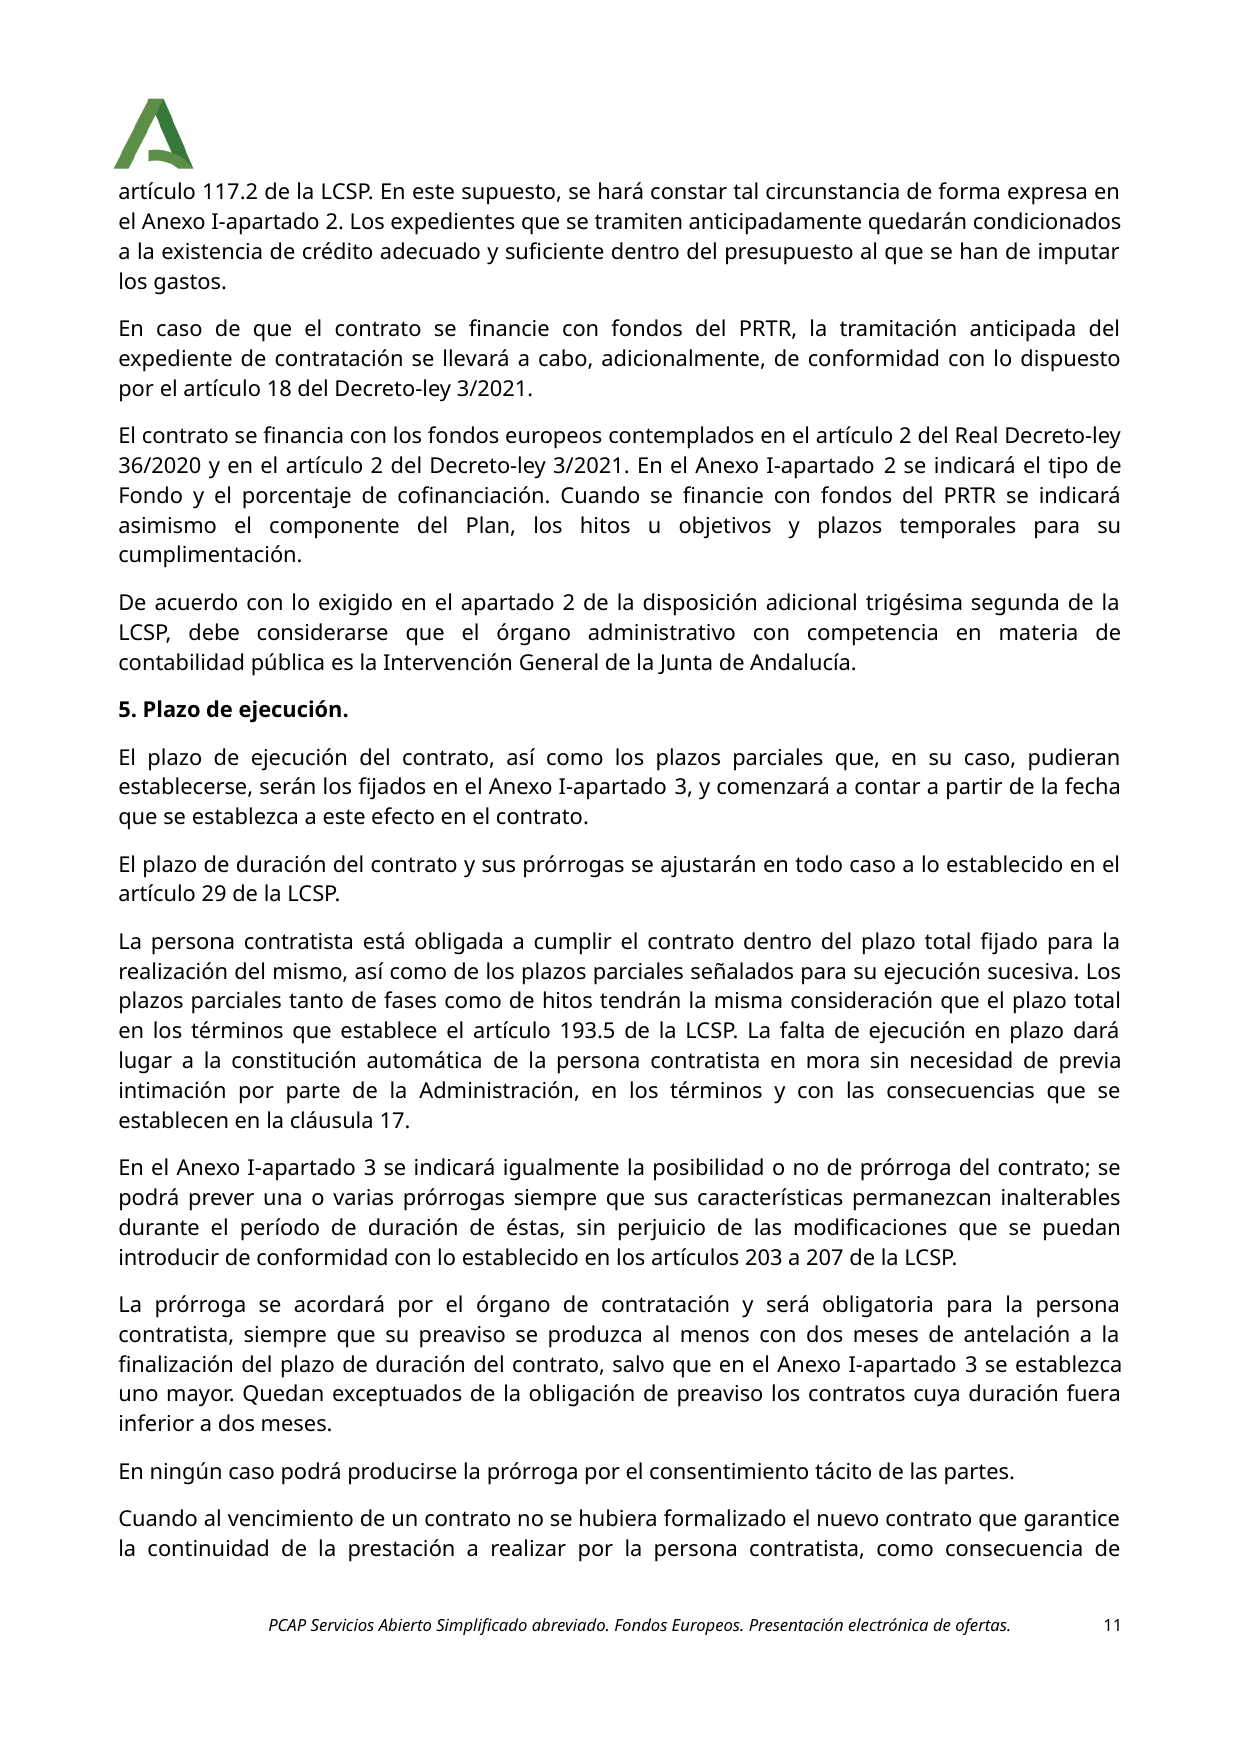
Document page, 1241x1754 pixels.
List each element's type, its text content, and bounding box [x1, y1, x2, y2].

text En el Anexo I-apartado 3 se indicará igualmente la posibilidad o no de prórroga del contrato; se podrá prever una o varias prórrogas siempre que sus características permanezcan inalterables durante el período de duración de éstas, sin perjuicio de las modificaciones que se puedan introducir de conformidad con lo establecido en los artículos 203 a 207 de la LCSP. [118, 1152, 1122, 1271]
text artículo 117.2 de la LCSP. En este supuesto, se hará constar tal circunstancia de forma expresa en el Anexo I-apartado 2. Los expedientes que se tramiten anticipadamente quedarán condicionados a la existencia de crédito adecuado y suficiente dentro del presupuesto al que se han de imputar los gastos. [118, 176, 1122, 296]
text La persona contratista está obligada a cumplir el contrato dentro del plazo total fijado para la realización del mismo, así como de los plazos parciales señalados para su ejecución sucesiva. Los plazos parciales tanto de fases como de hitos tendrán la misma consideración que el plazo total en los términos que establece el artículo 193.5 de la LCSP. La falta de ejecución en plazo dará lugar a la constitución automática de la persona contratista en mora sin necesidad de previa intimación por parte de la Administración, en los términos y con las consecuencias que se establecen en la cláusula 17. [118, 926, 1122, 1134]
text De acuerdo con lo exigido en el apartado 2 de la disposición adicional trigésima segunda de la LCSP, debe considerarse que el órgano administrativo con competencia en materia de contabilidad pública es la Intervención General de la Junta de Andalucía. [118, 587, 1122, 676]
text La prórroga se acordará por el órgano de contratación y será obligatoria para la persona contratista, siempre que su preaviso se produzca al menos con dos meses de antelación a la finalización del plazo de duración del contrato, salvo que en el Anexo I-apartado 3 se establezca uno mayor. Quedan exceptuados de la obligación de preaviso los contratos cuya duración fuera inferior a dos meses. [118, 1289, 1122, 1438]
text El plazo de duración del contrato y sus prórrogas se ajustarán en todo caso a lo establecido en el artículo 29 de la LCSP. [118, 849, 1122, 908]
text En caso de que el contrato se financie con fondos del PRTR, la tramitación anticipada del expediente de contratación se llevará a cabo, adicionalmente, de conformidad con lo dispuesto por el artículo 18 del Decreto-ley 3/2021. [118, 313, 1122, 403]
text El plazo de ejecución del contrato, así como los plazos parciales que, en su caso, pudieran establecerse, serán los fijados en el Anexo I-apartado 3, y comenzará a contar a partir de la fecha que se establezca a este efecto en el contrato. [118, 742, 1122, 831]
subtitle 5. Plazo de ejecución. [118, 694, 1122, 724]
picture [109, 94, 198, 173]
text En ningún caso podrá producirse la prórroga por el consentimiento tácito de las partes. [118, 1456, 1122, 1486]
text Cuando al vencimiento de un contrato no se hubiera formalizado el nuevo contrato que garantice la continuidad de la prestación a realizar por la persona contratista, como consecuencia de [118, 1503, 1122, 1563]
text El contrato se financia con los fondos europeos contemplados en el artículo 2 del Real Decreto-ley 36/2020 y en el artículo 2 del Decreto-ley 3/2021. En el Anexo I-apartado 2 se indicará el tipo de Fondo y el porcentaje de cofinanciación. Cuando se financie con fondos del PRTR se indicará asimismo el componente del Plan, los hitos u objetivos y plazos temporales para su cumplimentación. [118, 420, 1122, 569]
